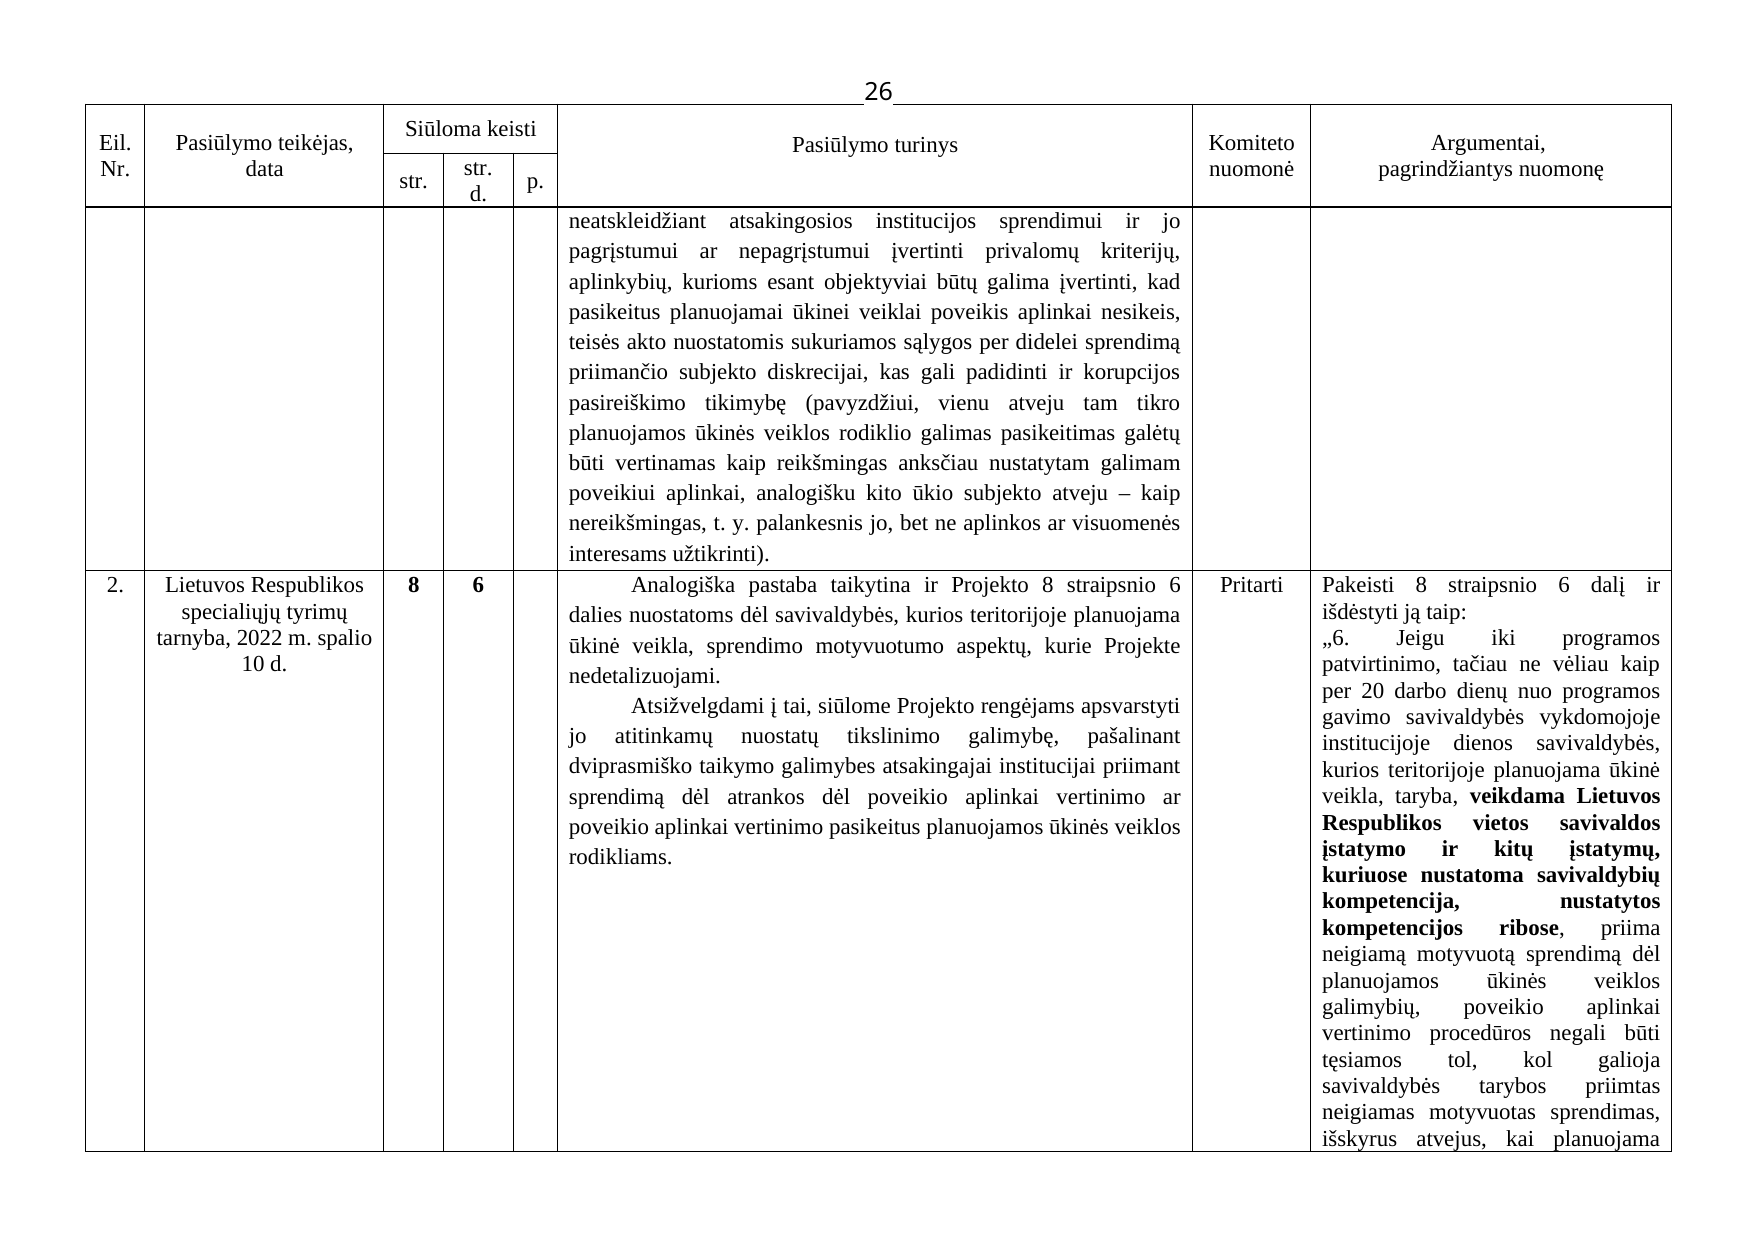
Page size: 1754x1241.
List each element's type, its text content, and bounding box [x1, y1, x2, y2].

table_cell Lietuvos Respublikos specialiųjų tyrimų tarnyba, 2022 m. spalio 10 d. [145, 571, 383, 1151]
table_cell Pakeisti 8 straipsnio 6 dalį ir išdėstyti ją taip: „6. Jeigu iki programos patvirtinimo, tačiau ne vėliau kaip per 20 darbo dienų nuo programos gavimo savivaldybės vykdomojoje institucijoje dienos savivaldybės, kurios teritorijoje planuojama ūkinė veikla, taryba, veikdama Lietuvos Respublikos vietos savivaldos įstatymo ir kitų įstatymų, kuriuose nustatoma savivaldybių kompetencija, nustatytos kompetencijos ribose, priima neigiamą motyvuotą sprendimą dėl planuojamos ūkinės veiklos galimybių, poveikio aplinkai vertinimo procedūros negali būti tęsiamos tol, kol galioja savivaldybės tarybos priimtas neigiamas motyvuotas sprendimas, išskyrus atvejus, kai planuojama [1311, 571, 1671, 1151]
table_cell [145, 208, 383, 570]
table_cell p. [514, 154, 557, 206]
table_header Argumentai, pagrindžiantys nuomonę [1311, 105, 1671, 206]
table_header Eil. Nr. [86, 105, 144, 206]
table_cell str. d. [444, 154, 513, 206]
table_cell Analogiška pastaba taikytina ir Projekto 8 straipsnio 6 dalies nuostatoms dėl savivaldybės, kurios teritorijoje planuojama ūkinė veikla, sprendimo motyvuotumo aspektų, kurie Projekte nedetalizuojami. Atsižvelgdami į tai, siūlome Projekto rengėjams apsvarstyti jo atitinkamų nuostatų tikslinimo galimybę, pašalinant dviprasmiško taikymo galimybes atsakingajai institucijai priimant sprendimą dėl atrankos dėl poveikio aplinkai vertinimo ar poveikio aplinkai vertinimo pasikeitus planuojamos ūkinės veiklos rodikliams. [558, 571, 1192, 1151]
table_cell neatskleidžiant atsakingosios institucijos sprendimui ir jo pagrįstumui ar nepagrįstumui įvertinti privalomų kriterijų, aplinkybių, kurioms esant objektyviai būtų galima įvertinti, kad pasikeitus planuojamai ūkinei veiklai poveikis aplinkai nesikeis, teisės akto nuostatomis sukuriamos sąlygos per didelei sprendimą priimančio subjekto diskrecijai, kas gali padidinti ir korupcijos pasireiškimo tikimybę (pavyzdžiui, vienu atveju tam tikro planuojamos ūkinės veiklos rodiklio galimas pasikeitimas galėtų būti vertinamas kaip reikšmingas anksčiau nustatytam galimam poveikiui aplinkai, analogišku kito ūkio subjekto atveju – kaip nereikšmingas, t. y. palankesnis jo, bet ne aplinkos ar visuomenės interesams užtikrinti). [558, 208, 1192, 570]
table_cell 8 [384, 571, 443, 1151]
table_cell 2. [86, 571, 144, 1151]
table_header Pasiūlymo teikėjas, data [145, 105, 383, 206]
table_header Siūloma keisti [384, 105, 557, 153]
table_cell [514, 208, 557, 570]
table_header Pasiūlymo turinys [558, 105, 1192, 206]
table_cell [514, 571, 557, 1151]
table_cell [86, 208, 144, 570]
table_cell [1193, 208, 1310, 570]
table_cell [1311, 208, 1671, 570]
table_cell [384, 208, 443, 570]
table_cell [444, 208, 513, 570]
table_cell str. [384, 154, 443, 206]
table_header Komiteto nuomonė [1193, 105, 1310, 206]
table_cell 6 [444, 571, 513, 1151]
table_cell Pritarti [1193, 571, 1310, 1151]
